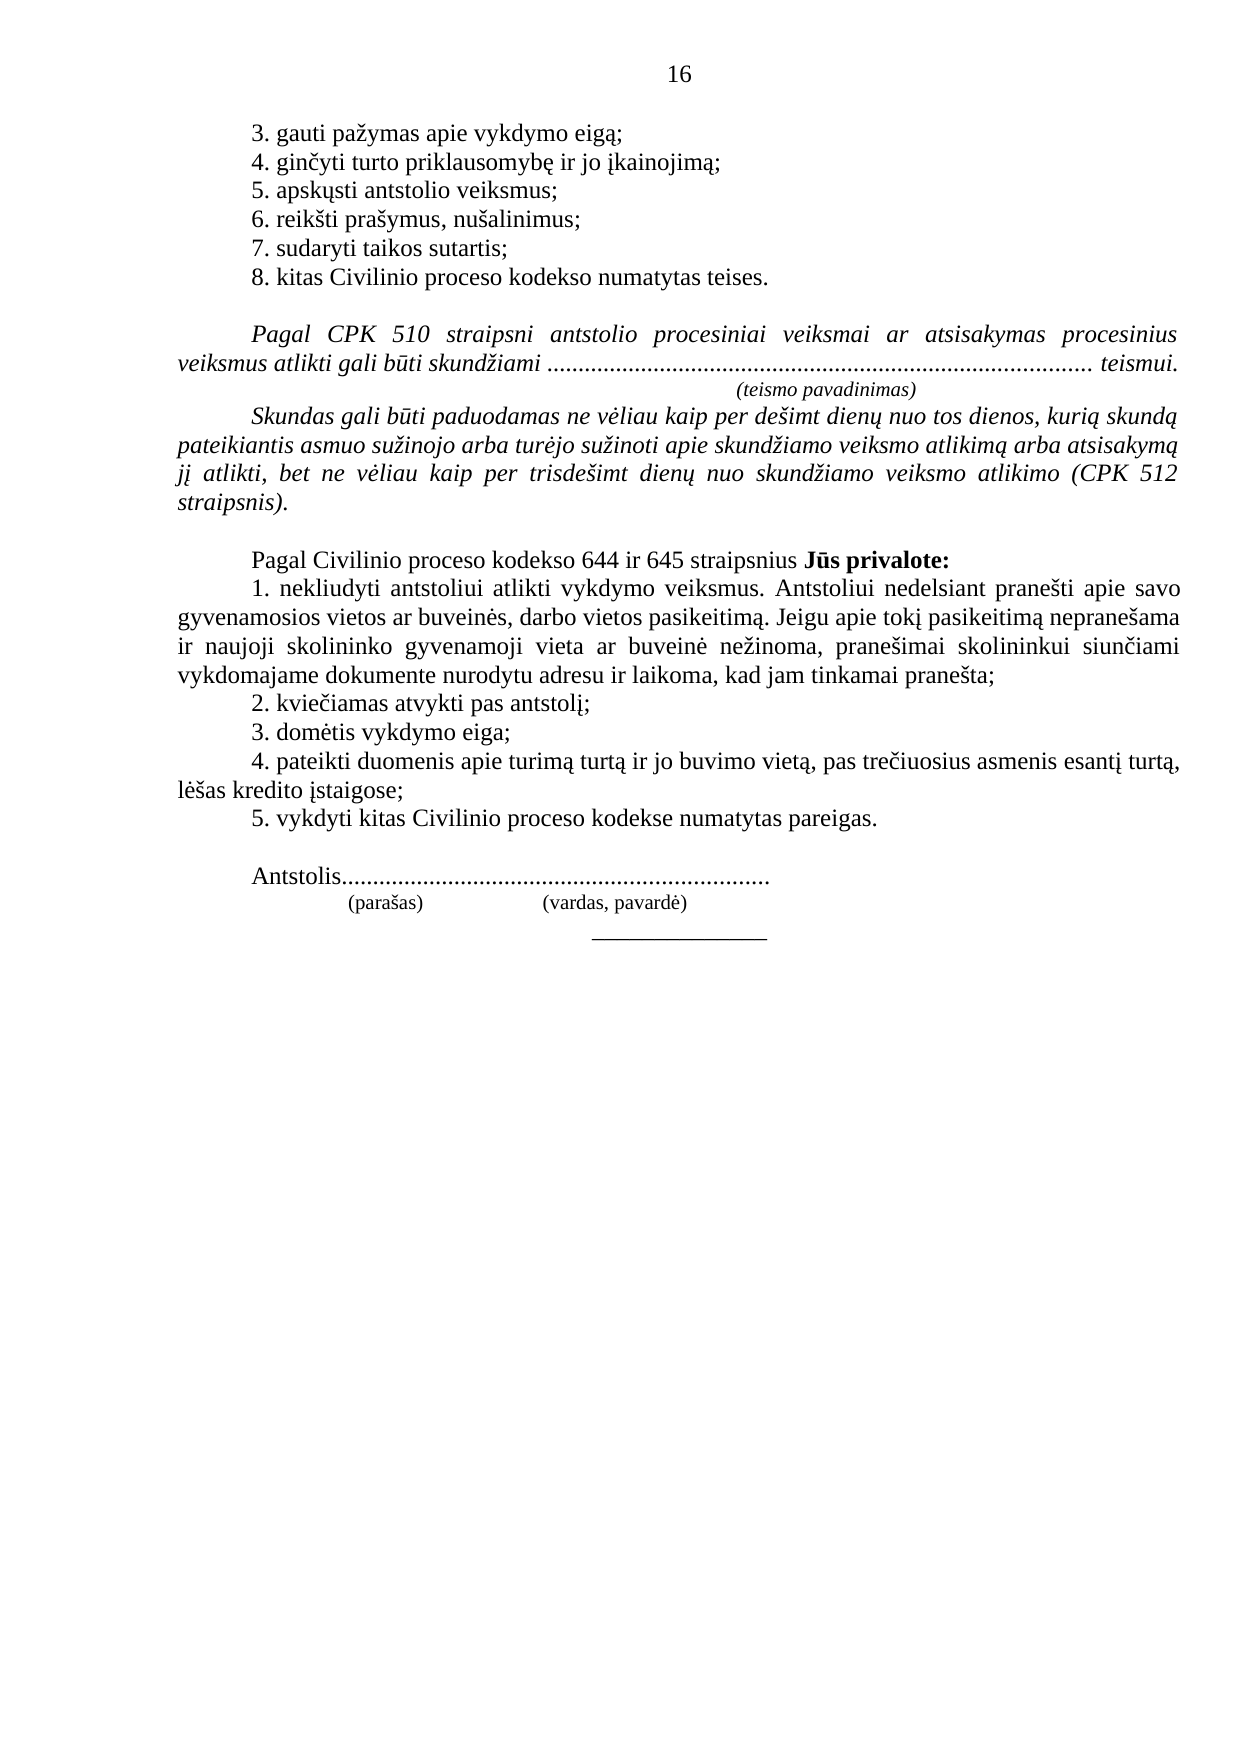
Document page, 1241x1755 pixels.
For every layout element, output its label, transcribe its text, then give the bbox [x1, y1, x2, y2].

text 2. kviečiamas atvykti pas antstolį; [177, 688, 1181, 717]
text Skundas gali būti paduodamas ne vėliau kaip per dešimt dienų nuo tos dienos, kurią skundą pateikiantis asmuo sužinojo arba turėjo sužinoti apie skundžiamo veiksmo atlikimą arba atsisakymą jį atlikti, bet ne vėliau kaip per trisdešimt dienų nuo skundžiamo veiksmo atlikimo (CPK 512 straipsnis). [177, 401, 1181, 516]
text 1. nekliudyti antstoliui atlikti vykdymo veiksmus. Antstoliui nedelsiant pranešti apie savo gyvenamosios vietos ar buveinės, darbo vietos pasikeitimą. Jeigu apie tokį pasikeitimą nepranešama ir naujoji skolininko gyvenamoji vieta ar buveinė nežinoma, pranešimai skolininkui siunčiami vykdomajame dokumente nurodytu adresu ir laikoma, kad jam tinkamai pranešta; [177, 573, 1181, 688]
text 5. apskųsti antstolio veiksmus; [177, 176, 1181, 204]
text 7. sudaryti taikos sutartis; [177, 233, 1181, 262]
text 8. kitas Civilinio proceso kodekso numatytas teises. [177, 262, 1181, 291]
text Antstolis [177, 861, 1181, 890]
text 4. pateikti duomenis apie turimą turtą ir jo buvimo vietą, pas trečiuosius asmenis esantį turtą, lėšas kredito įstaigose; [177, 746, 1181, 803]
text 4. ginčyti turto priklausomybę ir jo įkainojimą; [177, 147, 1181, 176]
text 3. domėtis vykdymo eiga; [177, 717, 1181, 746]
text Pagal CPK 510 straipsni antstolio procesiniai veiksmai ar atsisakymas procesinius veiksmus atlikti gali būti skundžiami teismui. [177, 319, 1181, 377]
text 5. vykdyti kitas Civilinio proceso kodekse numatytas pareigas. [177, 803, 1181, 832]
text ______________ [177, 914, 1181, 942]
text Pagal Civilinio proceso kodekso 644 ir 645 straipsnius Jūs privalote: [177, 545, 1181, 573]
text (parašas) (vardas, pavardė) [177, 890, 1181, 914]
text 6. reikšti prašymus, nušalinimus; [177, 204, 1181, 233]
text (teismo pavadinimas) [177, 377, 1181, 401]
text 3. gauti pažymas apie vykdymo eigą; [177, 118, 1181, 147]
